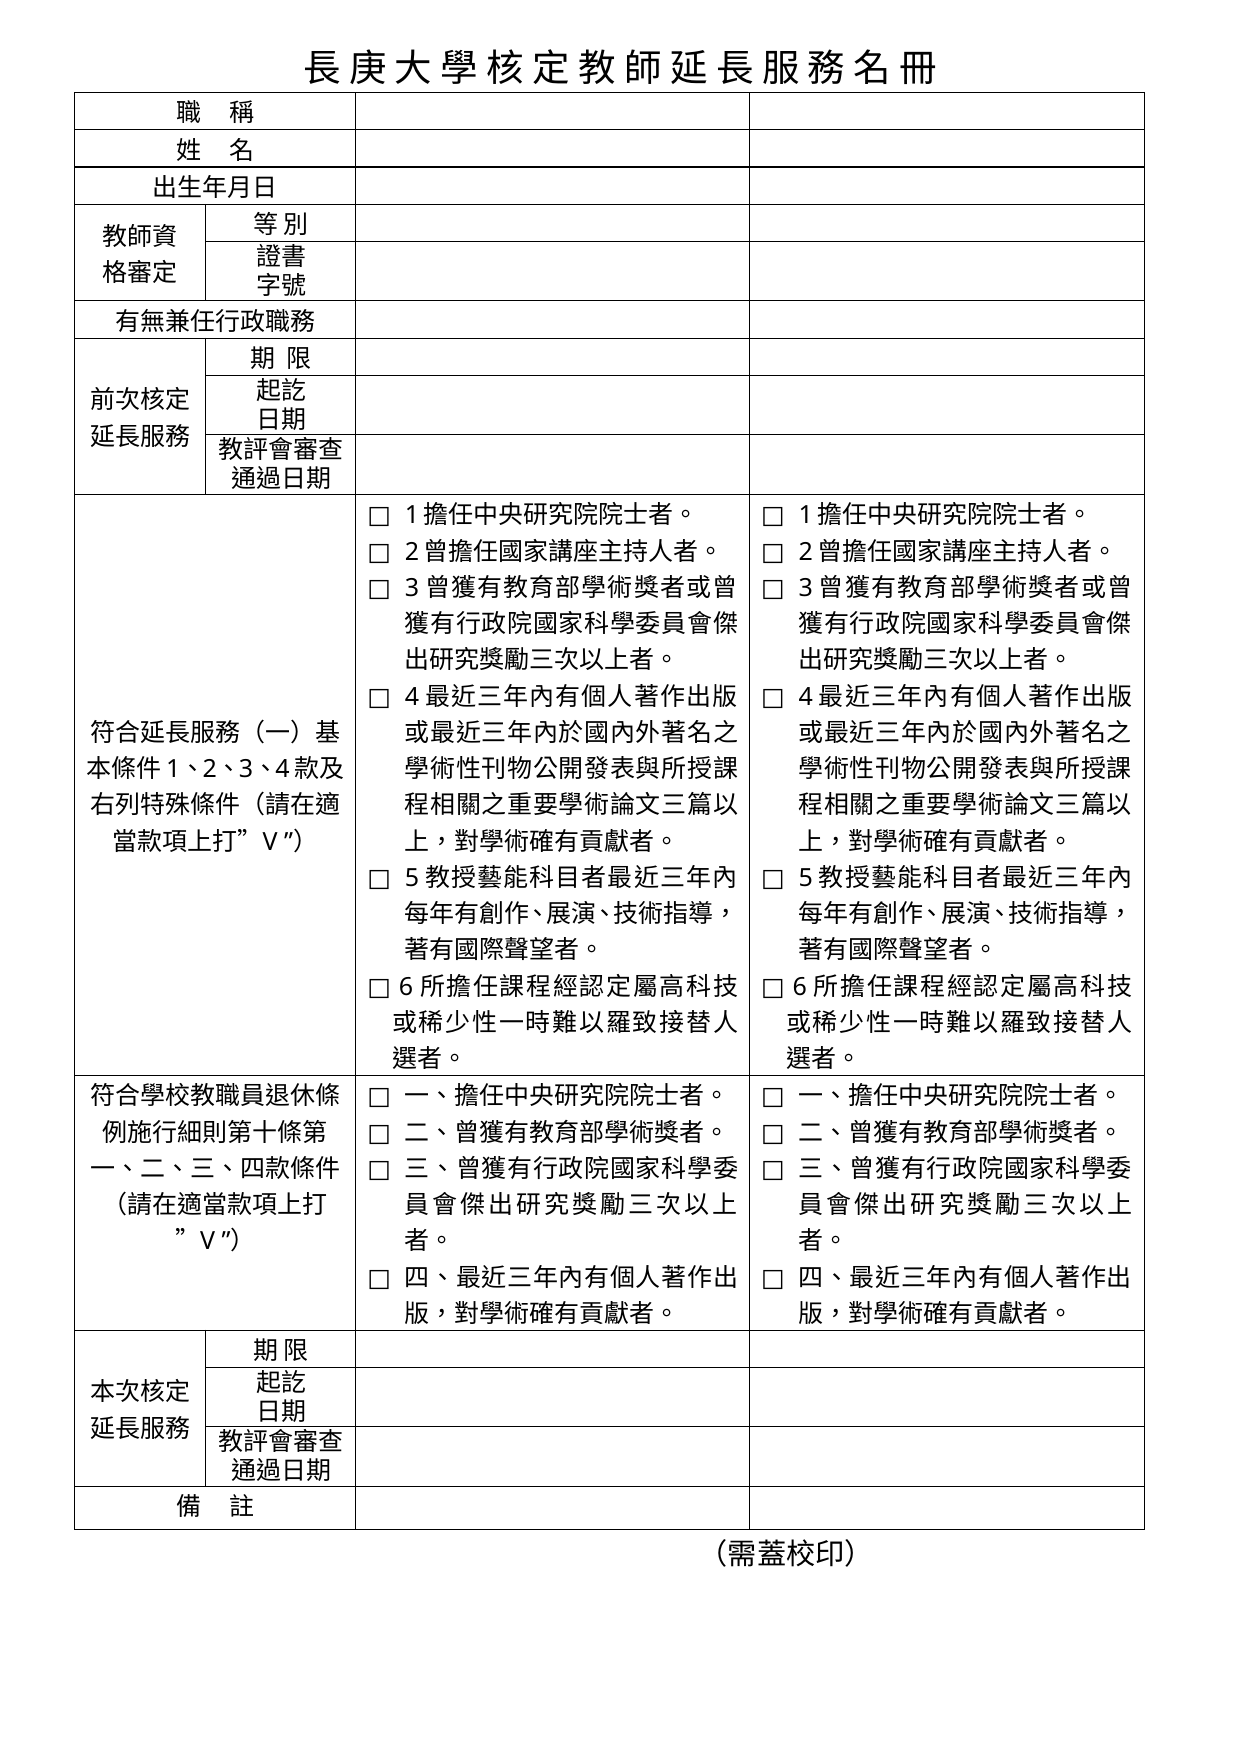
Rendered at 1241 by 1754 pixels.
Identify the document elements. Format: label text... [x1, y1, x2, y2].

table_cell [750, 376, 1144, 434]
table_cell 前次核定 延長服務 [75, 339, 205, 494]
table_cell 教評會審查通過日期 [206, 1427, 355, 1486]
table_cell 一、擔任中央研究院院士者。 二、曾獲有教育部學術獎者。 三、曾獲有行政院國家科學委員會傑出研究獎勵三次以上者。 四、最近三年內有個人著作出版，對學術確有貢獻者。 [356, 1076, 749, 1329]
table_cell 姓 名 [75, 130, 355, 166]
table_cell 備 註 [75, 1487, 355, 1529]
table_cell [750, 339, 1144, 375]
table_cell 教評會審查通過日期 [206, 435, 355, 494]
table_cell [356, 205, 749, 241]
table_cell 符合延長服務（一）基本條件1、2、3、4款及右列特殊條件（請在適當款項上打”V ”） [75, 495, 355, 1075]
table_cell [356, 1427, 749, 1486]
table_cell [750, 1427, 1144, 1486]
table_cell [750, 1487, 1144, 1529]
table_header 職 稱 [75, 93, 355, 129]
table_cell [750, 130, 1144, 166]
table_cell 有無兼任行政職務 [75, 301, 355, 338]
text 長 庚 大 學 核 定 教 師 延 長 服 務 名 冊 [187, 37, 1053, 92]
table_cell [356, 435, 749, 494]
table_cell [750, 1368, 1144, 1426]
table_cell [750, 301, 1144, 338]
table_cell [356, 242, 749, 300]
table_cell [356, 376, 749, 434]
table_cell 等 別 [206, 205, 355, 241]
table_cell [356, 1487, 749, 1529]
text （需蓋校印） [187, 1530, 1053, 1573]
table_cell [356, 168, 749, 204]
table_cell 本次核定 延長服務 [75, 1331, 205, 1486]
table_cell [356, 339, 749, 375]
table_cell 1擔任中央研究院院士者。 2曾擔任國家講座主持人者。 3曾獲有教育部學術獎者或曾獲有行政院國家科學委員會傑出研究獎勵三次以上者。 4最近三年內有個人著作出版或最近三年內於國內外著名之學術性刊物公開發表與所授課程相關之重要學術論文三篇以上，對學術確有貢獻者。 5教授藝能科目者最近三年內每年有創作、展演、技術指導，著有國際聲望者。 □ 6所擔任課程經認定屬高科技或稀少性一時難以羅致接替人選者。 [356, 495, 749, 1075]
table_cell [356, 1368, 749, 1426]
table_cell 證書 字號 [206, 242, 355, 300]
table_cell 起訖 日期 [206, 1368, 355, 1426]
table_cell 一、擔任中央研究院院士者。 二、曾獲有教育部學術獎者。 三、曾獲有行政院國家科學委員會傑出研究獎勵三次以上者。 四、最近三年內有個人著作出版，對學術確有貢獻者。 [750, 1076, 1144, 1329]
table_cell 起訖 日期 [206, 376, 355, 434]
table_cell [356, 130, 749, 166]
table_header [356, 93, 749, 129]
table_cell 教師資 格審定 [75, 205, 205, 300]
table_cell [750, 1331, 1144, 1367]
table_cell 期 限 [206, 1331, 355, 1367]
table_cell 期 限 [206, 339, 355, 375]
table_cell [750, 168, 1144, 204]
table_cell [356, 301, 749, 338]
table_cell 出生年月日 [75, 168, 355, 204]
table_cell [750, 435, 1144, 494]
table_cell 符合學校教職員退休條例施行細則第十條第一、二、三、四款條件（請在適當款項上打”V ”） [75, 1076, 355, 1329]
table_header [750, 93, 1144, 129]
table_cell [750, 205, 1144, 241]
table_cell 1擔任中央研究院院士者。 2曾擔任國家講座主持人者。 3曾獲有教育部學術獎者或曾獲有行政院國家科學委員會傑出研究獎勵三次以上者。 4最近三年內有個人著作出版或最近三年內於國內外著名之學術性刊物公開發表與所授課程相關之重要學術論文三篇以上，對學術確有貢獻者。 5教授藝能科目者最近三年內每年有創作、展演、技術指導，著有國際聲望者。 □ 6所擔任課程經認定屬高科技或稀少性一時難以羅致接替人選者。 [750, 495, 1144, 1075]
table_cell [356, 1331, 749, 1367]
table_cell [750, 242, 1144, 300]
